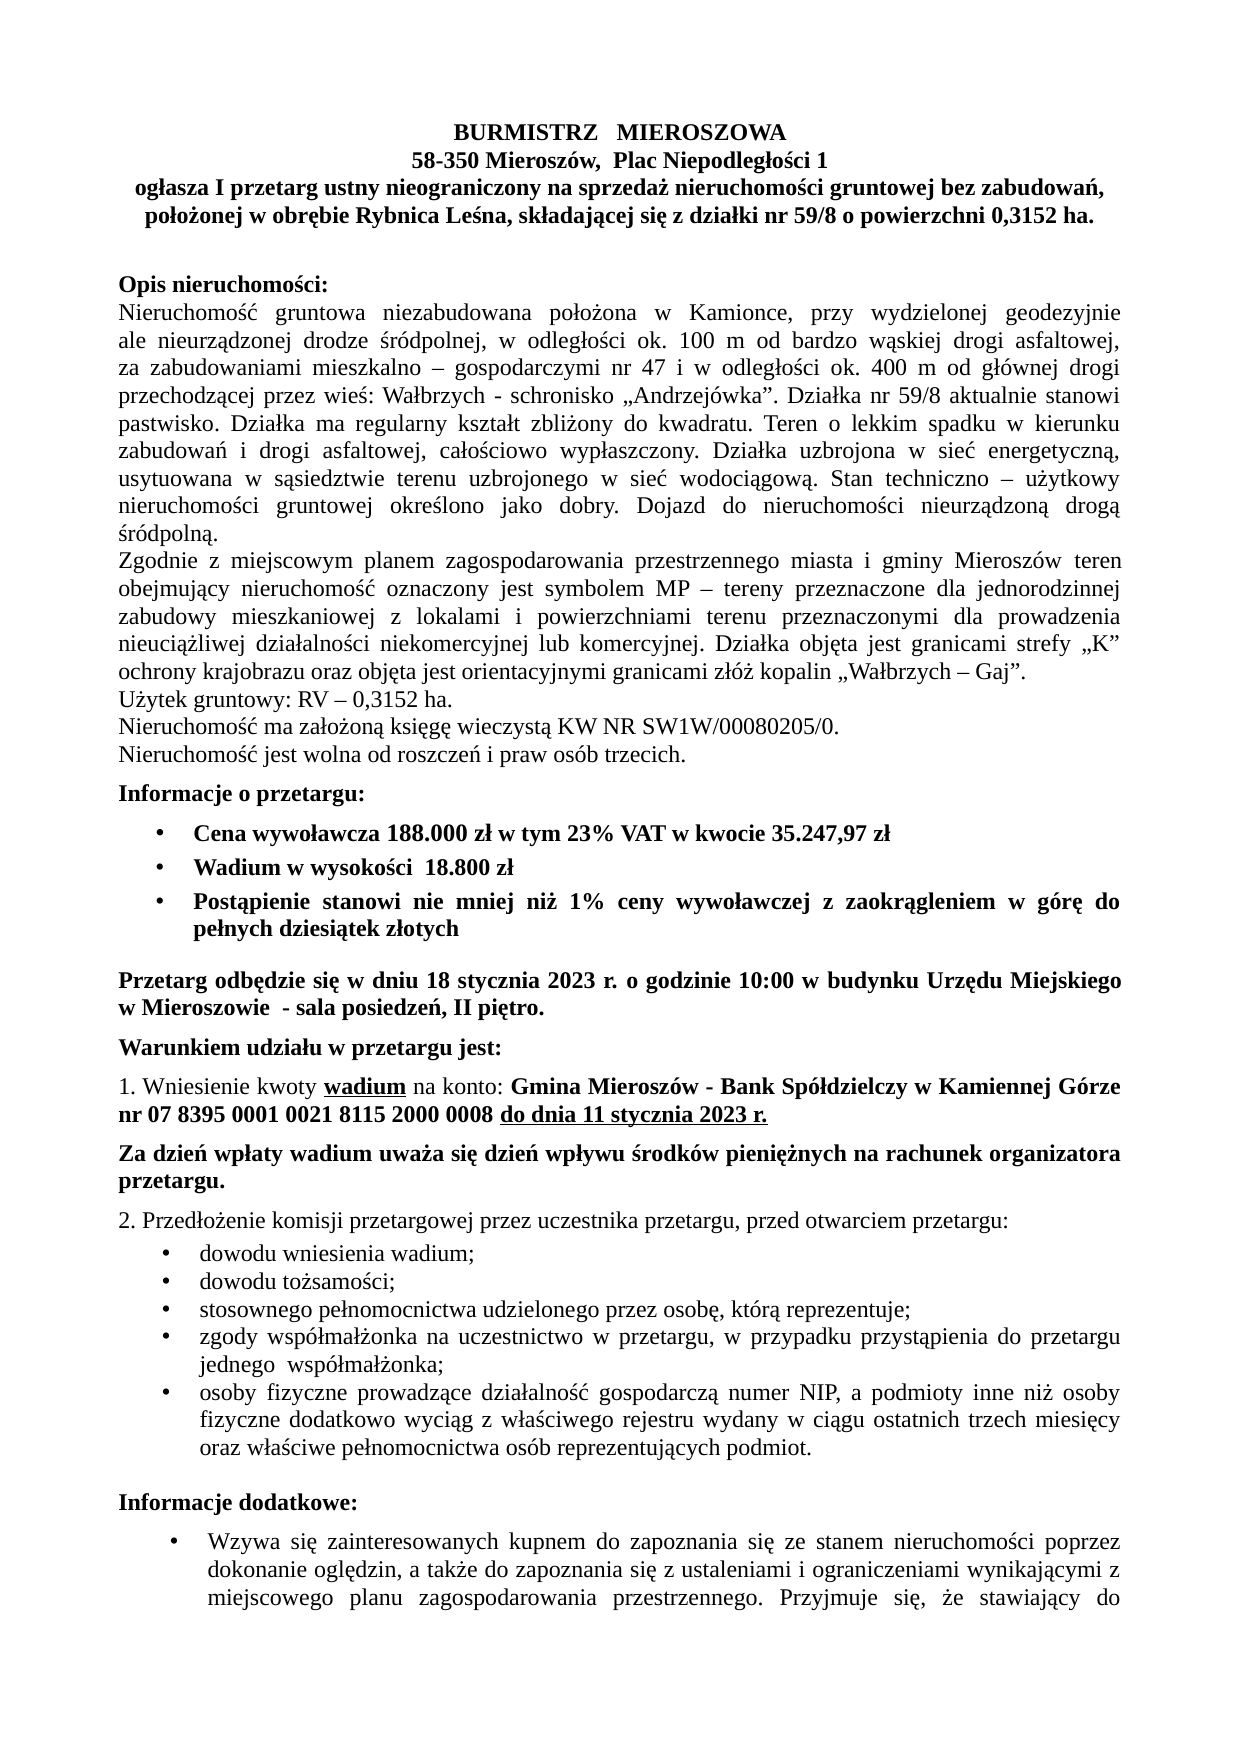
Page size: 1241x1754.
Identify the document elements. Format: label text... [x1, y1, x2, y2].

text Nieruchomość gruntowa niezabudowana położona w Kamionce, przy wydzielonej geodezyjnie ale nieurządzonej drodze śródpolnej, w odległości ok. 100 m od bardzo wąskiej drogi asfaltowej, za zabudowaniami mieszkalno – gospodarczymi nr 47 i w odległości ok. 400 m od głównej drogi przechodzącej przez wieś: Wałbrzych - schronisko „Andrzejówka”. Działka nr 59/8 aktualnie stanowi pastwisko. Działka ma regularny kształt zbliżony do kwadratu. Teren o lekkim spadku w kierunku zabudowań i drogi asfaltowej, całościowo wypłaszczony. Działka uzbrojona w sieć energetyczną, usytuowana w sąsiedztwie terenu uzbrojonego w sieć wodociągową. Stan techniczno – użytkowy nieruchomości gruntowej określono jako dobry. Dojazd do nieruchomości nieurządzoną drogą śródpolną. [118, 298, 1122, 547]
text Informacje dodatkowe: [118, 1488, 1122, 1516]
text 1. Wniesienie kwoty wadium na konto: Gmina Mieroszów - Bank Spółdzielczy w Kamiennej Górze nr 07 8395 0001 0021 8115 2000 0008 do dnia 11 stycznia 2023 r. [118, 1072, 1122, 1127]
text Warunkiem udziału w przetargu jest: [118, 1033, 1122, 1060]
text Zgodnie z miejscowym planem zagospodarowania przestrzennego miasta i gminy Mieroszów teren obejmujący nieruchomość oznaczony jest symbolem MP – tereny przeznaczone dla jednorodzinnej zabudowy mieszkaniowej z lokalami i powierzchniami terenu przeznaczonymi dla prowadzenia nieuciążliwej działalności niekomercyjnej lub komercyjnej. Działka objęta jest granicami strefy „K” ochrony krajobrazu oraz objęta jest orientacyjnymi granicami złóż kopalin „Wałbrzych – Gaj”. [118, 547, 1122, 684]
list stosownego pełnomocnictwa udzielonego przez osobę, którą reprezentuje; [162, 1295, 1122, 1322]
list Postąpienie stanowi nie mniej niż 1% ceny wywoławczej z zaokrągleniem w górę do pełnych dziesiątek złotych [156, 887, 1122, 942]
text Nieruchomość ma założoną księgę wieczystą KW NR SW1W/00080205/0. [118, 712, 1122, 740]
list dowodu tożsamości; [162, 1267, 1122, 1295]
text BURMISTRZ MIEROSZOWA [118, 118, 1122, 146]
text Przetarg odbędzie się w dniu 18 stycznia 2023 r. o godzinie 10:00 w budynku Urzędu Miejskiego w Mieroszowie - sala posiedzeń, II piętro. [118, 966, 1122, 1021]
list Cena wywoławcza 188.000 zł w tym 23% VAT w kwocie 35.247,97 zł [156, 818, 1122, 847]
text Informacje o przetargu: [118, 779, 1122, 807]
list osoby fizyczne prowadzące działalność gospodarczą numer NIP, a podmioty inne niż osoby fizyczne dodatkowo wyciąg z właściwego rejestru wydany w ciągu ostatnich trzech miesięcy oraz właściwe pełnomocnictwa osób reprezentujących podmiot. [162, 1377, 1122, 1460]
list Wzywa się zainteresowanych kupnem do zapoznania się ze stanem nieruchomości poprzez dokonanie oględzin, a także do zapoznania się z ustaleniami i ograniczeniami wynikającymi z miejscowego planu zagospodarowania przestrzennego. Przyjmuje się, że stawiający do [170, 1527, 1122, 1610]
text Nieruchomość jest wolna od roszczeń i praw osób trzecich. [118, 740, 1122, 767]
text 2. Przedłożenie komisji przetargowej przez uczestnika przetargu, przed otwarciem przetargu: [118, 1206, 1122, 1233]
list dowodu wniesienia wadium; [162, 1239, 1122, 1267]
text ogłasza I przetarg ustny nieograniczony na sprzedaż nieruchomości gruntowej bez zabudowań, położonej w obrębie Rybnica Leśna, składającej się z działki nr 59/8 o powierzchni 0,3152 ha. [118, 173, 1122, 228]
list Wadium w wysokości 18.800 zł [156, 853, 1122, 881]
text Za dzień wpłaty wadium uważa się dzień wpływu środków pieniężnych na rachunek organizatora przetargu. [118, 1139, 1122, 1194]
text Użytek gruntowy: RV – 0,3152 ha. [118, 684, 1122, 712]
text 58-350 Mieroszów, Plac Niepodległości 1 [118, 146, 1122, 173]
text Opis nieruchomości: [118, 271, 1122, 298]
list zgody współmałżonka na uczestnictwo w przetargu, w przypadku przystąpienia do przetargu jednego współmałżonka; [162, 1322, 1122, 1377]
